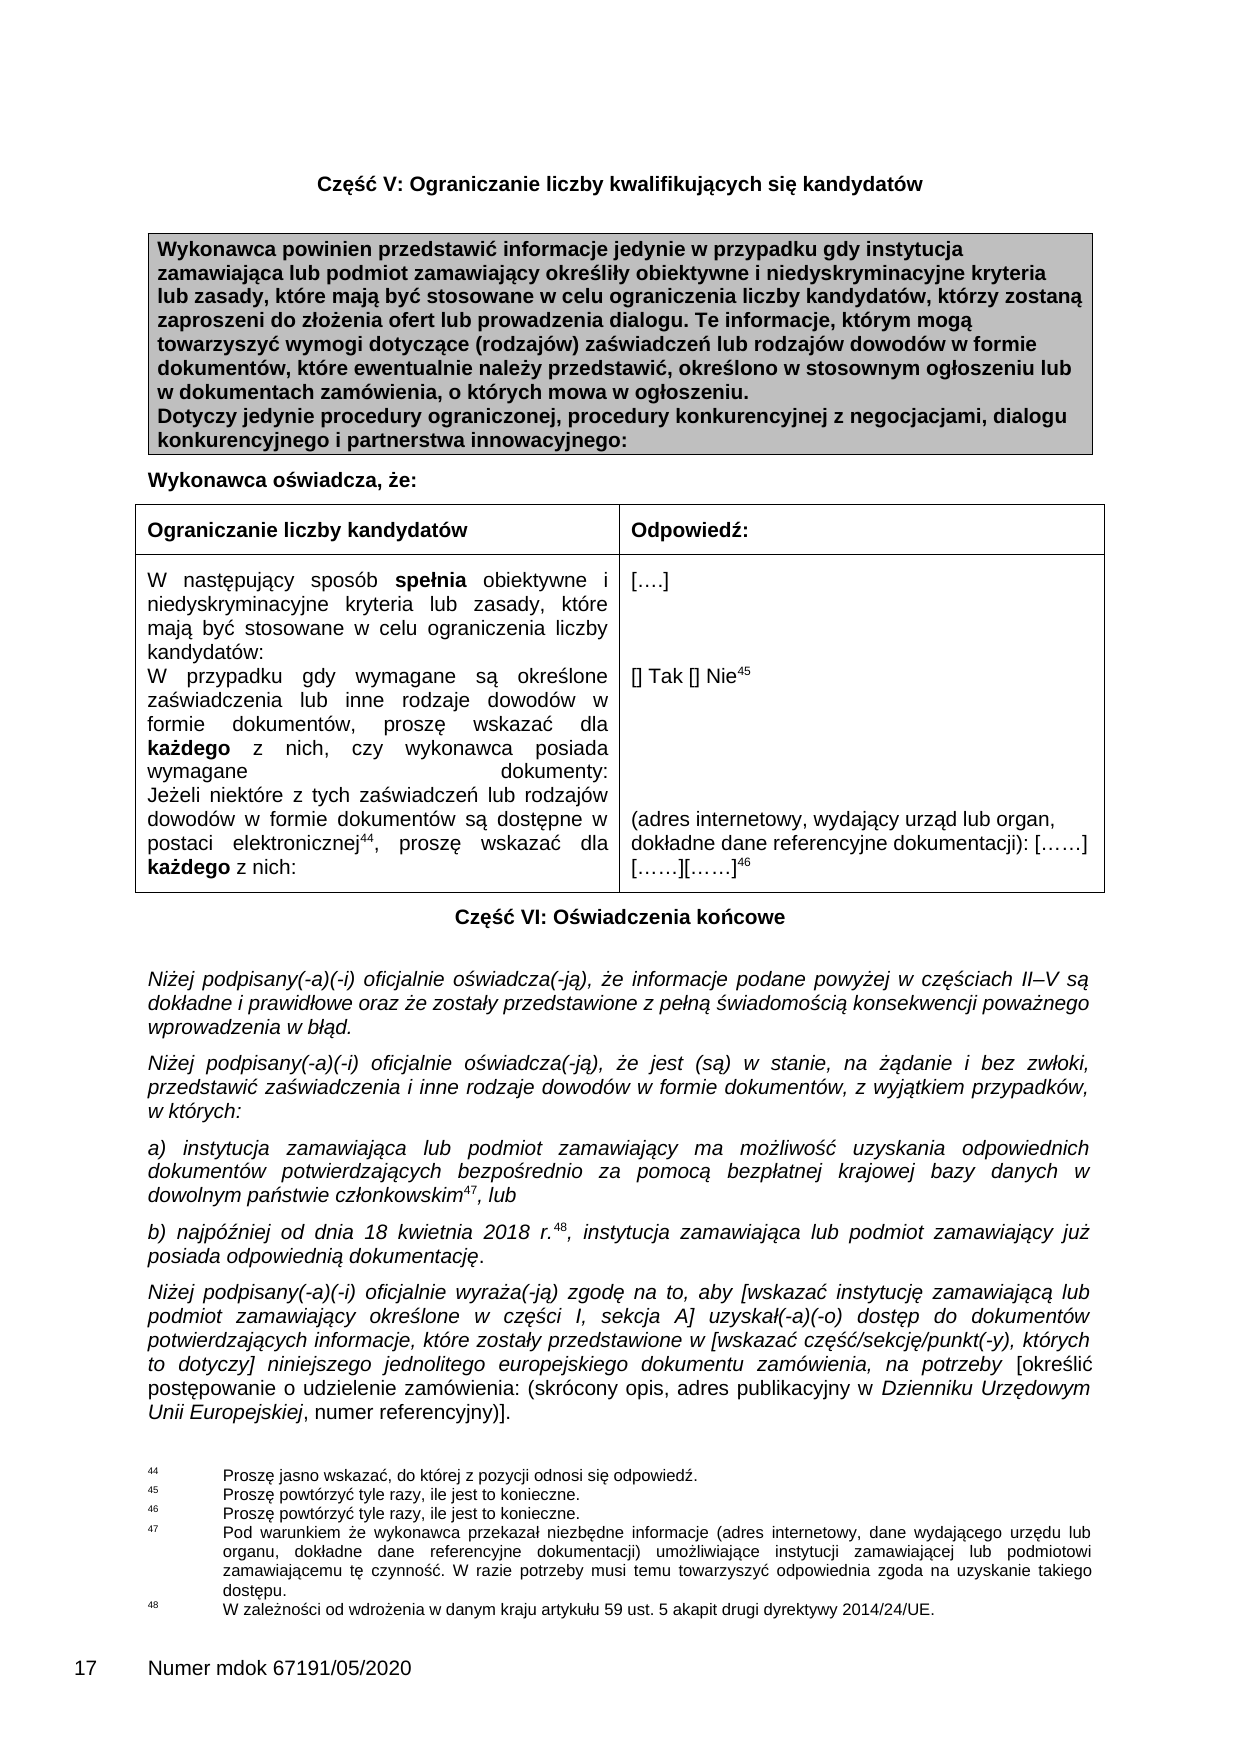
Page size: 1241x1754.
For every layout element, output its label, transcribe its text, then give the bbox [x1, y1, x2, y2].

text Niżej podpisany(-a)(-i) oficjalnie oświadcza(-ją), że informacje podane powyżej w częściach II–V są dokładne i prawidłowe oraz że zostały przedstawione z pełną świadomością konsekwencji poważnego wprowadzenia w błąd. [148, 967, 1093, 1038]
text a) instytucja zamawiająca lub podmiot zamawiający ma możliwość uzyskania odpowiednich dokumentów potwierdzających bezpośrednio za pomocą bezpłatnej krajowej bazy danych w dowolnym państwie członkowskim, lub [148, 1135, 1093, 1207]
text Wykonawca powinien przedstawić informacje jedynie w przypadku gdy instytucja zamawiająca lub podmiot zamawiający określiły obiektywne i niedyskryminacyjne kryteria lub zasady, które mają być stosowane w celu ograniczenia liczby kandydatów, którzy zostaną zaproszeni do złożenia ofert lub prowadzenia dialogu. Te informacje, którym mogą towarzyszyć wymogi dotyczące (rodzajów) zaświadczeń lub rodzajów dowodów w formie dokumentów, które ewentualnie należy przedstawić, określono w stosownym ogłoszeniu lub w dokumentach zamówienia, o których mowa w ogłoszeniu. Dotyczy jedynie procedury ograniczonej, procedury konkurencyjnej z negocjacjami, dialogu konkurencyjnego i partnerstwa innowacyjnego: [149, 234, 1092, 454]
text b) najpóźniej od dnia 18 kwietnia 2018 r., instytucja zamawiająca lub podmiot zamawiający już posiada odpowiednią dokumentację. [148, 1220, 1093, 1268]
title Część VI: Oświadczenia końcowe [148, 905, 1093, 929]
text W zależności od wdrożenia w danym kraju artykułu 59 ust. 5 akapit drugi dyrektywy 2014/24/UE. [148, 1599, 1093, 1619]
text Pod warunkiem że wykonawca przekazał niezbędne informacje (adres internetowy, dane wydającego urzędu lub organu, dokładne dane referencyjne dokumentacji) umożliwiające instytucji zamawiającej lub podmiotowi zamawiającemu tę czynność. W razie potrzeby musi temu towarzyszyć odpowiednia zgoda na uzyskanie takiego dostępu. [148, 1523, 1093, 1599]
table_header Odpowiedź: [620, 505, 1104, 554]
text Niżej podpisany(-a)(-i) oficjalnie wyraża(-ją) zgodę na to, aby [wskazać instytucję zamawiającą lub podmiot zamawiający określone w części I, sekcja A] uzyskał(-a)(-o) dostęp do dokumentów potwierdzających informacje, które zostały przedstawione w [wskazać część/sekcję/punkt(-y), których to dotyczy] niniejszego jednolitego europejskiego dokumentu zamówienia, na potrzeby [określić postępowanie o udzielenie zamówienia: (skrócony opis, adres publikacyjny w Dzienniku Urzędowym Unii Europejskiej, numer referencyjny)]. [148, 1280, 1093, 1424]
title Część V: Ograniczanie liczby kwalifikujących się kandydatów [148, 172, 1093, 196]
text Niżej podpisany(-a)(-i) oficjalnie oświadcza(-ją), że jest (są) w stanie, na żądanie i bez zwłoki, przedstawić zaświadczenia i inne rodzaje dowodów w formie dokumentów, z wyjątkiem przypadków, w których: [148, 1051, 1093, 1123]
table_header Ograniczanie liczby kandydatów [136, 505, 619, 554]
table_cell W następujący sposób spełnia obiektywne i niedyskryminacyjne kryteria lub zasady, które mają być stosowane w celu ograniczenia liczby kandydatów: W przypadku gdy wymagane są określone zaświadczenia lub inne rodzaje dowodów w formie dokumentów, proszę wskazać dla każdego z nich, czy wykonawca posiada wymagane dokumenty: Jeżeli niektóre z tych zaświadczeń lub rodzajów dowodów w formie dokumentów są dostępne w postaci elektronicznej, proszę wskazać dla każdego z nich: [136, 555, 619, 892]
text Wykonawca oświadcza, że: [148, 468, 1093, 492]
table_cell [….] [] Tak [] Nie (adres internetowy, wydający urząd lub organ, dokładne dane referencyjne dokumentacji): [……][……][……] [620, 555, 1104, 892]
